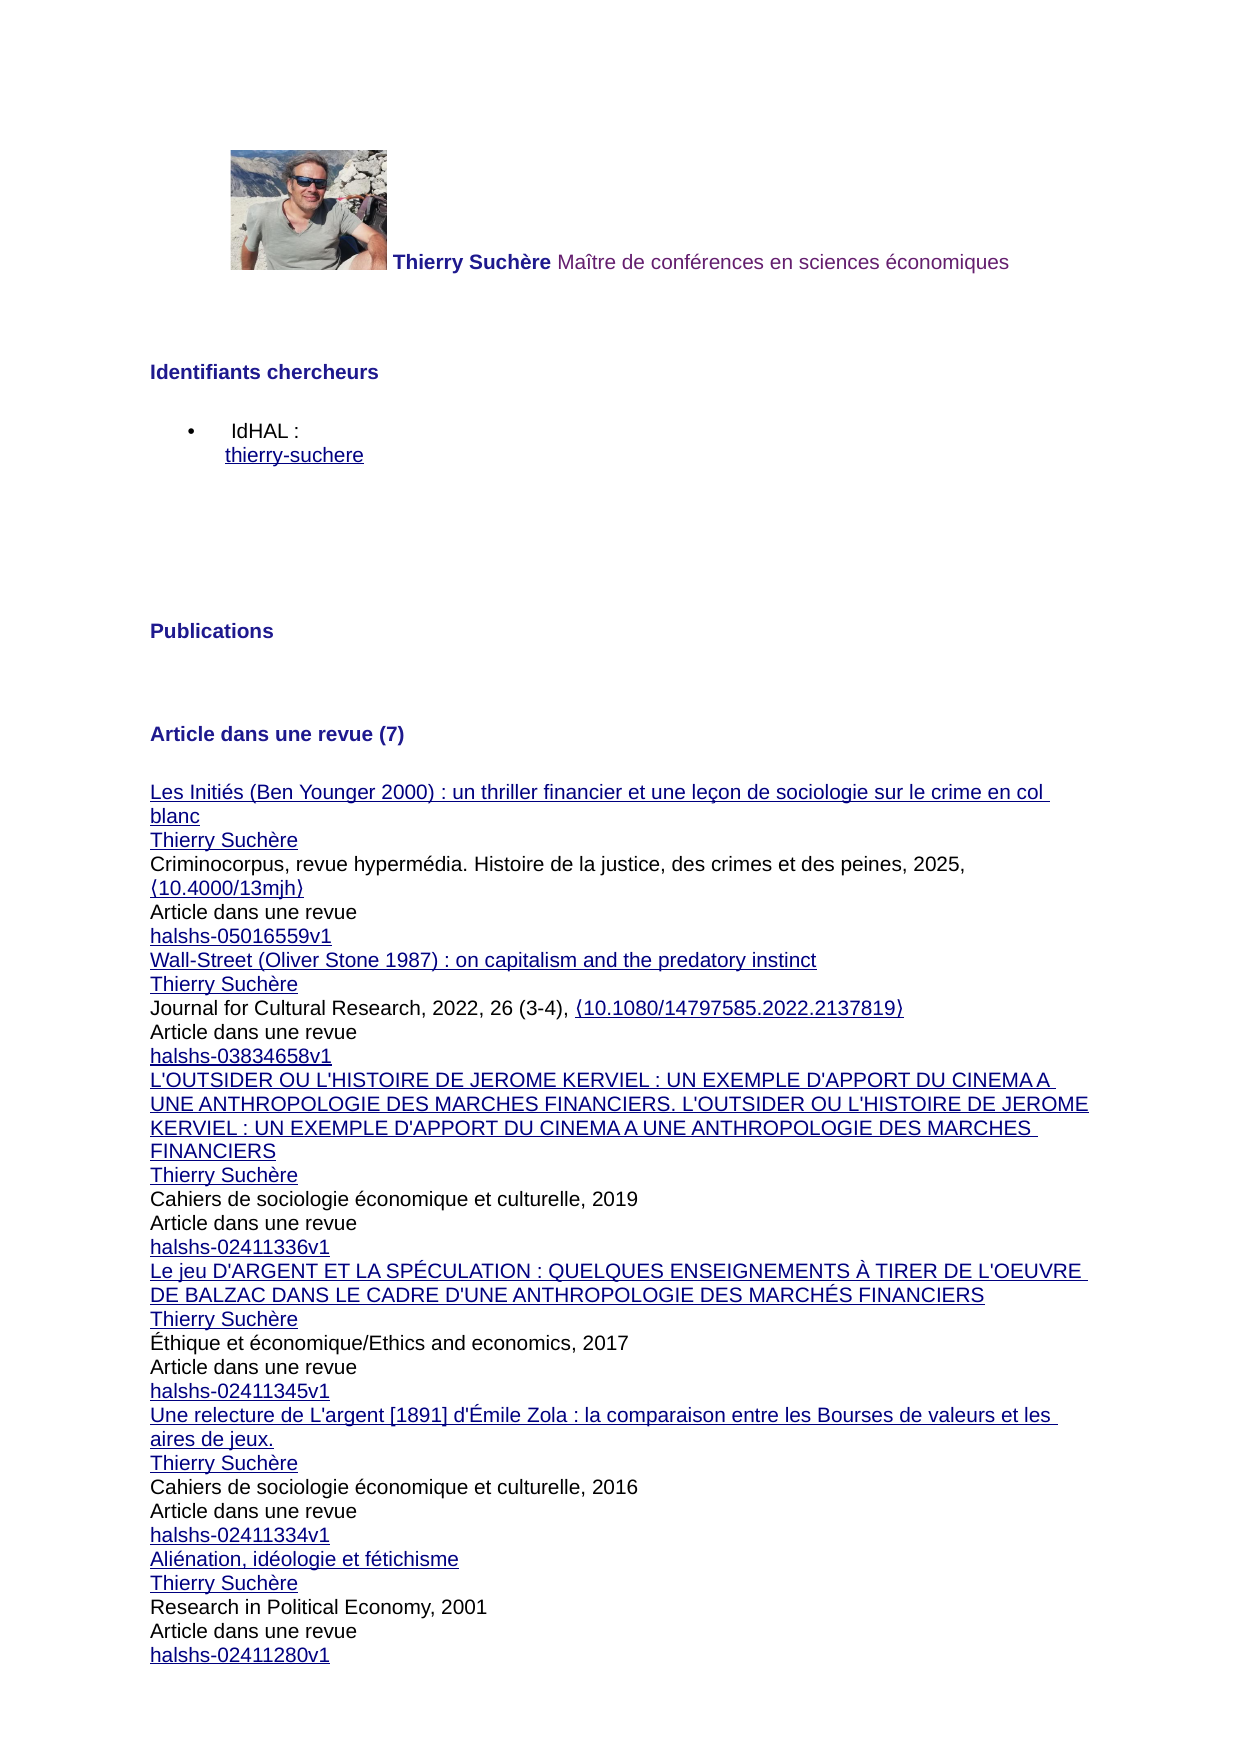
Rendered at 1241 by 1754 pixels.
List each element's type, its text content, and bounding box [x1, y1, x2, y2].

subtitle Identifiants chercheurs [150, 360, 1090, 384]
subtitle Publications [150, 618, 1090, 642]
subtitle Thierry Suchère Maître de conférences en sciences économiques [150, 150, 1090, 274]
table_cell Aliénation, idéologie et fétichisme Thierry Suchère Research in Political Economy, 2001 Article dans une revue halshs-02411280v1 [150, 1547, 1090, 1666]
subtitle Article dans une revue (7) [150, 722, 1090, 746]
table_cell L'OUTSIDER OU L'HISTOIRE DE JEROME KERVIEL : UN EXEMPLE D'APPORT DU CINEMA A UNE ANTHROPOLOGIE DES MARCHES FINANCIERS. L'OUTSIDER OU L'HISTOIRE DE JEROME KERVIEL : UN EXEMPLE D'APPORT DU CINEMA A UNE ANTHROPOLOGIE DES MARCHES FINANCIERS Thierry Suchère Cahiers de sociologie économique et culturelle, 2019 Article dans une revue halshs-02411336v1 [150, 1068, 1090, 1259]
list thierry-suchere [187, 442, 1090, 466]
picture [230, 150, 387, 270]
table_cell Wall-Street (Oliver Stone 1987) : on capitalism and the predatory instinct Thierry Suchère Journal for Cultural Research, 2022, 26 (3-4), ⟨10.1080/14797585.2022.2137819⟩ Article dans une revue halshs-03834658v1 [150, 948, 1090, 1067]
table_header Les Initiés (Ben Younger 2000) : un thriller financier et une leçon de sociologie sur le crime en col blanc Thierry Suchère Criminocorpus, revue hypermédia. Histoire de la justice, des crimes et des peines, 2025, ⟨10.4000/13mjh⟩ Article dans une revue halshs-05016559v1 [150, 780, 1090, 948]
list IdHAL : [187, 418, 1090, 442]
table_cell Le jeu D'ARGENT ET LA SPÉCULATION : QUELQUES ENSEIGNEMENTS À TIRER DE L'OEUVRE DE BALZAC DANS LE CADRE D'UNE ANTHROPOLOGIE DES MARCHÉS FINANCIERS Thierry Suchère Éthique et économique/Ethics and economics, 2017 Article dans une revue halshs-02411345v1 [150, 1259, 1090, 1403]
table_cell Une relecture de L'argent [1891] d'Émile Zola : la comparaison entre les Bourses de valeurs et les aires de jeux. Thierry Suchère Cahiers de sociologie économique et culturelle, 2016 Article dans une revue halshs-02411334v1 [150, 1403, 1090, 1547]
